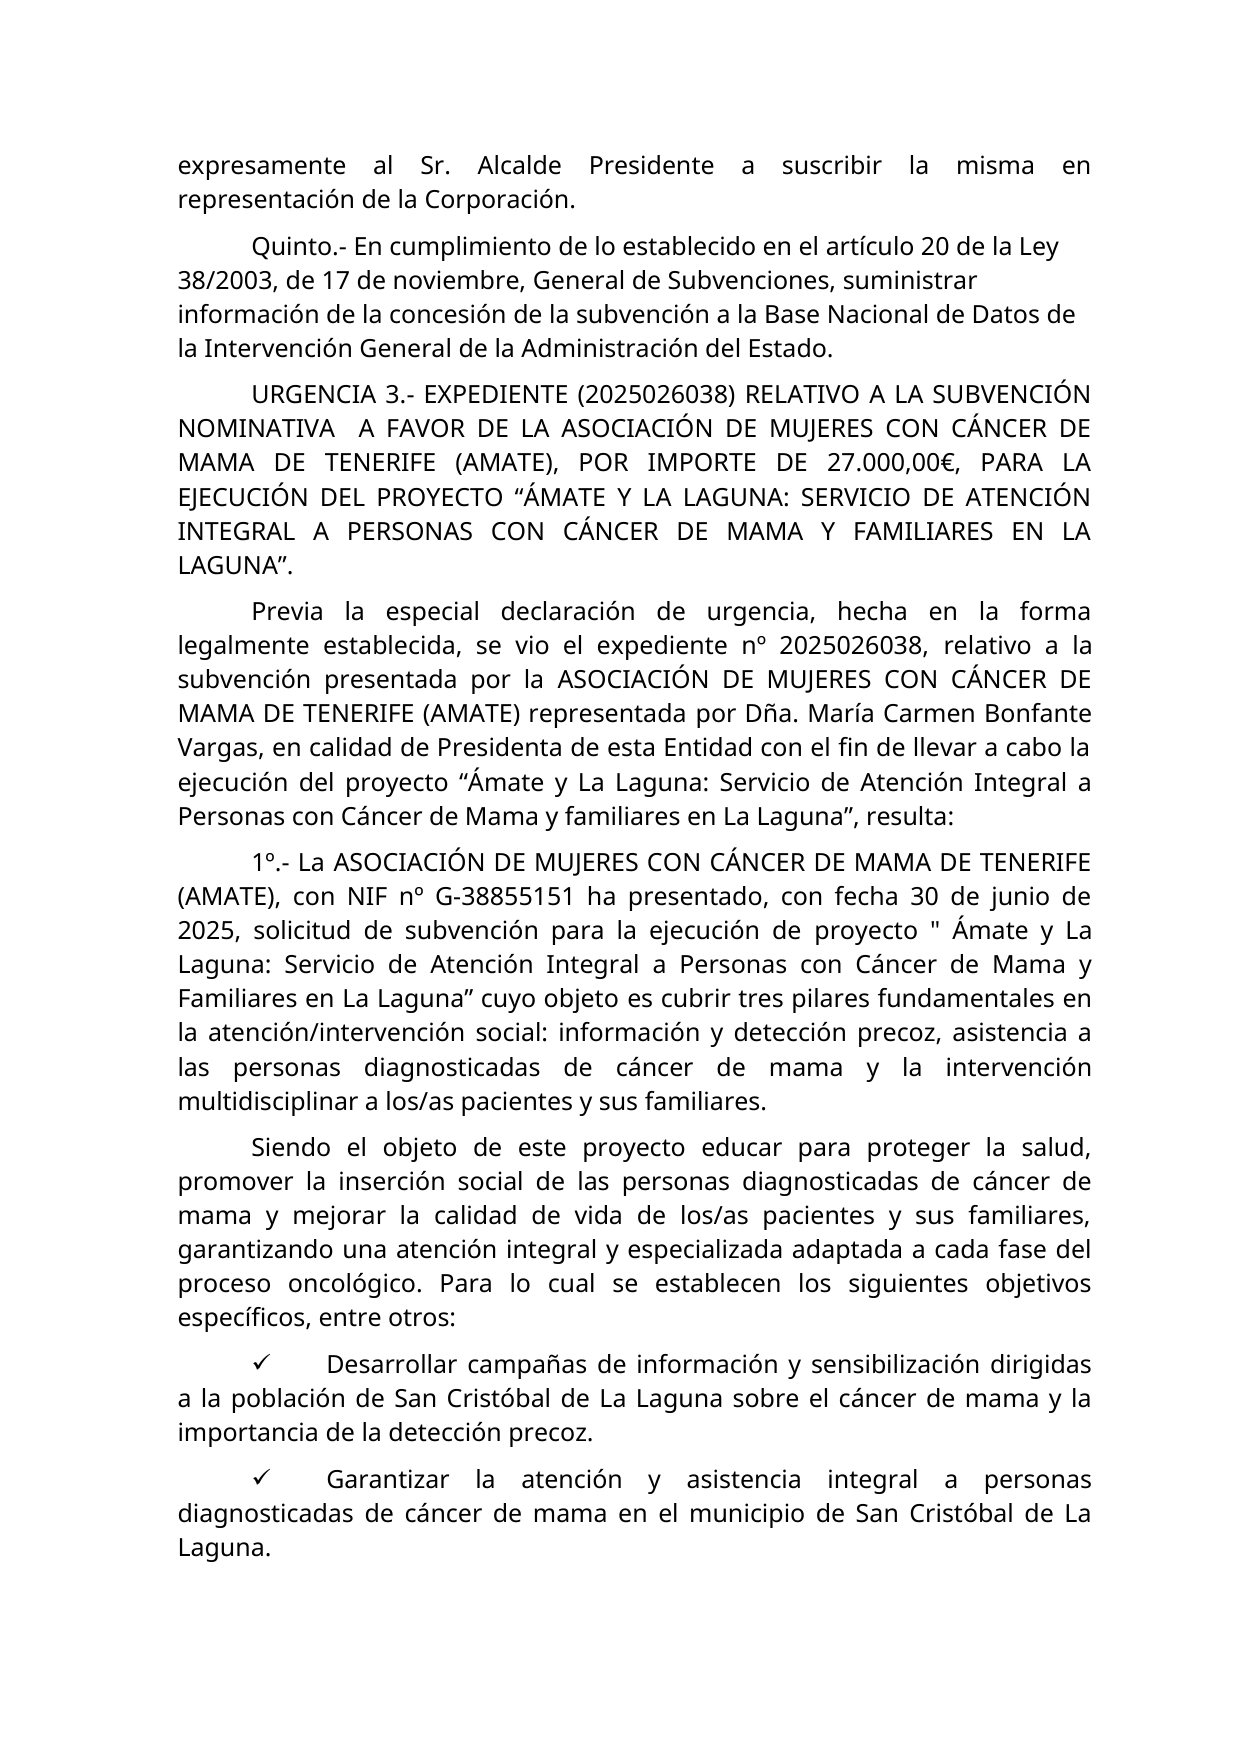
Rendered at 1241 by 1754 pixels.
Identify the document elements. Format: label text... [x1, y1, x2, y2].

text expresamente al Sr. Alcalde Presidente a suscribir la misma en representación de la Corporación. [177, 148, 1093, 216]
text URGENCIA 3.- EXPEDIENTE (2025026038) RELATIVO A LA SUBVENCIÓN NOMINATIVA A FAVOR DE LA ASOCIACIÓN DE MUJERES CON CÁNCER DE MAMA DE TENERIFE (AMATE), POR IMPORTE DE 27.000,00€, PARA LA EJECUCIÓN DEL PROYECTO “ÁMATE Y LA LAGUNA: SERVICIO DE ATENCIÓN INTEGRAL A PERSONAS CON CÁNCER DE MAMA Y FAMILIARES EN LA LAGUNA”. [177, 377, 1093, 581]
text Previa la especial declaración de urgencia, hecha en la forma legalmente establecida, se vio el expediente nº 2025026038, relativo a la subvención presentada por la ASOCIACIÓN DE MUJERES CON CÁNCER DE MAMA DE TENERIFE (AMATE) representada por Dña. María Carmen Bonfante Vargas, en calidad de Presidenta de esta Entidad con el fin de llevar a cabo la ejecución del proyecto “Ámate y La Laguna: Servicio de Atención Integral a Personas con Cáncer de Mama y familiares en La Laguna”, resulta: [177, 594, 1093, 832]
list Garantizar la atención y asistencia integral a personas diagnosticadas de cáncer de mama en el municipio de San Cristóbal de La Laguna. [177, 1461, 1093, 1563]
text Quinto.- En cumplimiento de lo establecido en el artículo 20 de la Ley 38/2003, de 17 de noviembre, General de Subvenciones, suministrar información de la concesión de la subvención a la Base Nacional de Datos de la Intervención General de la Administración del Estado. [177, 228, 1093, 364]
list Desarrollar campañas de información y sensibilización dirigidas a la población de San Cristóbal de La Laguna sobre el cáncer de mama y la importancia de la detección precoz. [177, 1347, 1093, 1449]
text Siendo el objeto de este proyecto educar para proteger la salud, promover la inserción social de las personas diagnosticadas de cáncer de mama y mejorar la calidad de vida de los/as pacientes y sus familiares, garantizando una atención integral y especializada adaptada a cada fase del proceso oncológico. Para lo cual se establecen los siguientes objetivos específicos, entre otros: [177, 1130, 1093, 1334]
text 1º.- La ASOCIACIÓN DE MUJERES CON CÁNCER DE MAMA DE TENERIFE (AMATE), con NIF nº G-38855151 ha presentado, con fecha 30 de junio de 2025, solicitud de subvención para la ejecución de proyecto " Ámate y La Laguna: Servicio de Atención Integral a Personas con Cáncer de Mama y Familiares en La Laguna” cuyo objeto es cubrir tres pilares fundamentales en la atención/intervención social: información y detección precoz, asistencia a las personas diagnosticadas de cáncer de mama y la intervención multidisciplinar a los/as pacientes y sus familiares. [177, 845, 1093, 1117]
